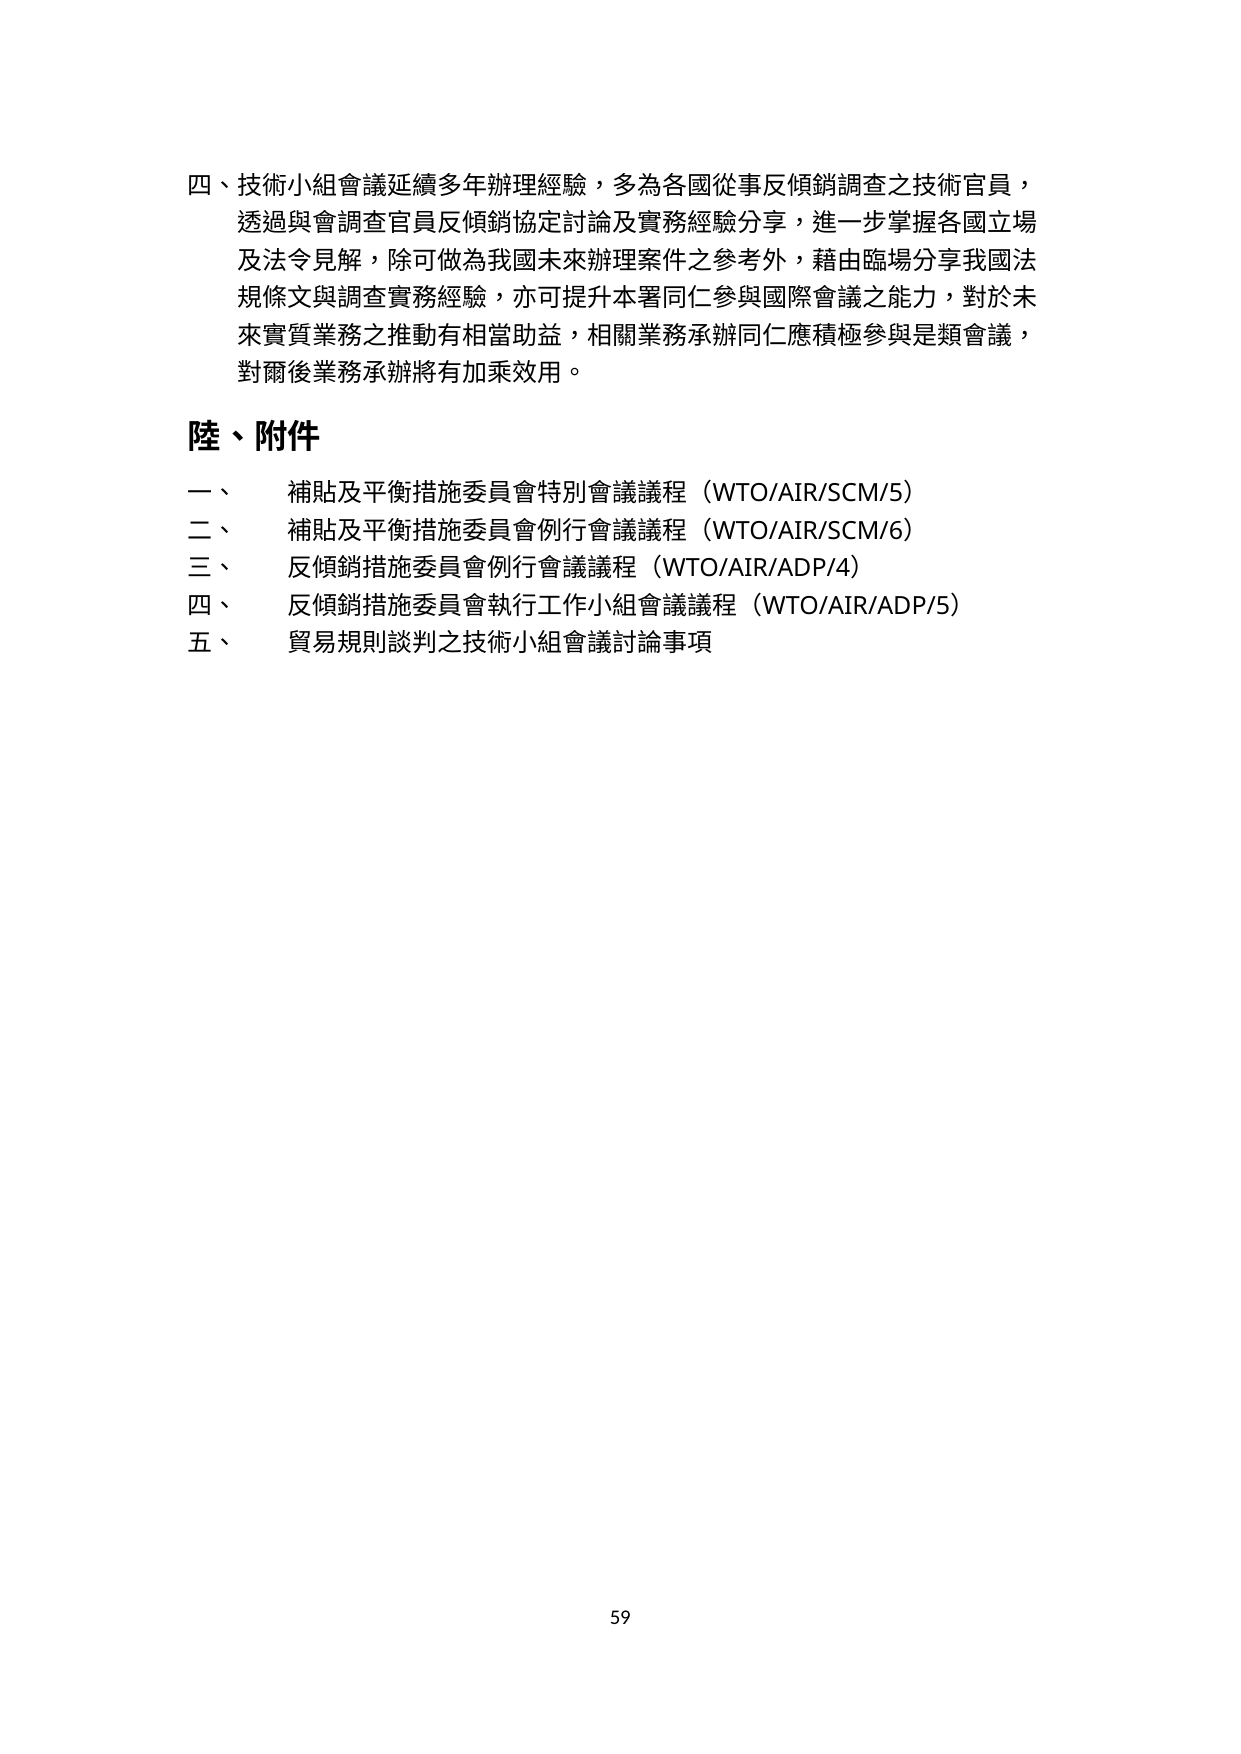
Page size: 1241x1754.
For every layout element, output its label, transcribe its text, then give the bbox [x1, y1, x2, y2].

list 反傾銷措施委員會例行會議議程（WTO/AIR/ADP/4） [187, 547, 1053, 584]
text 陸、附件 [187, 397, 1053, 472]
list 貿易規則談判之技術小組會議討論事項 [187, 622, 1053, 659]
list 反傾銷措施委員會執行工作小組會議議程（WTO/AIR/ADP/5） [187, 584, 1053, 622]
list 技術小組會議延續多年辦理經驗，多為各國從事反傾銷調查之技術官員，透過與會調查官員反傾銷協定討論及實務經驗分享，進一步掌握各國立場及法令見解，除可做為我國未來辦理案件之參考外，藉由臨場分享我國法規條文與調查實務經驗，亦可提升本署同仁參與國際會議之能力，對於未來實質業務之推動有相當助益，相關業務承辦同仁應積極參與是類會議，對爾後業務承辦將有加乘效用。 [187, 164, 1053, 389]
list 補貼及平衡措施委員會例行會議議程（WTO/AIR/SCM/6） [187, 509, 1053, 547]
list 補貼及平衡措施委員會特別會議議程（WTO/AIR/SCM/5） [187, 472, 1053, 509]
